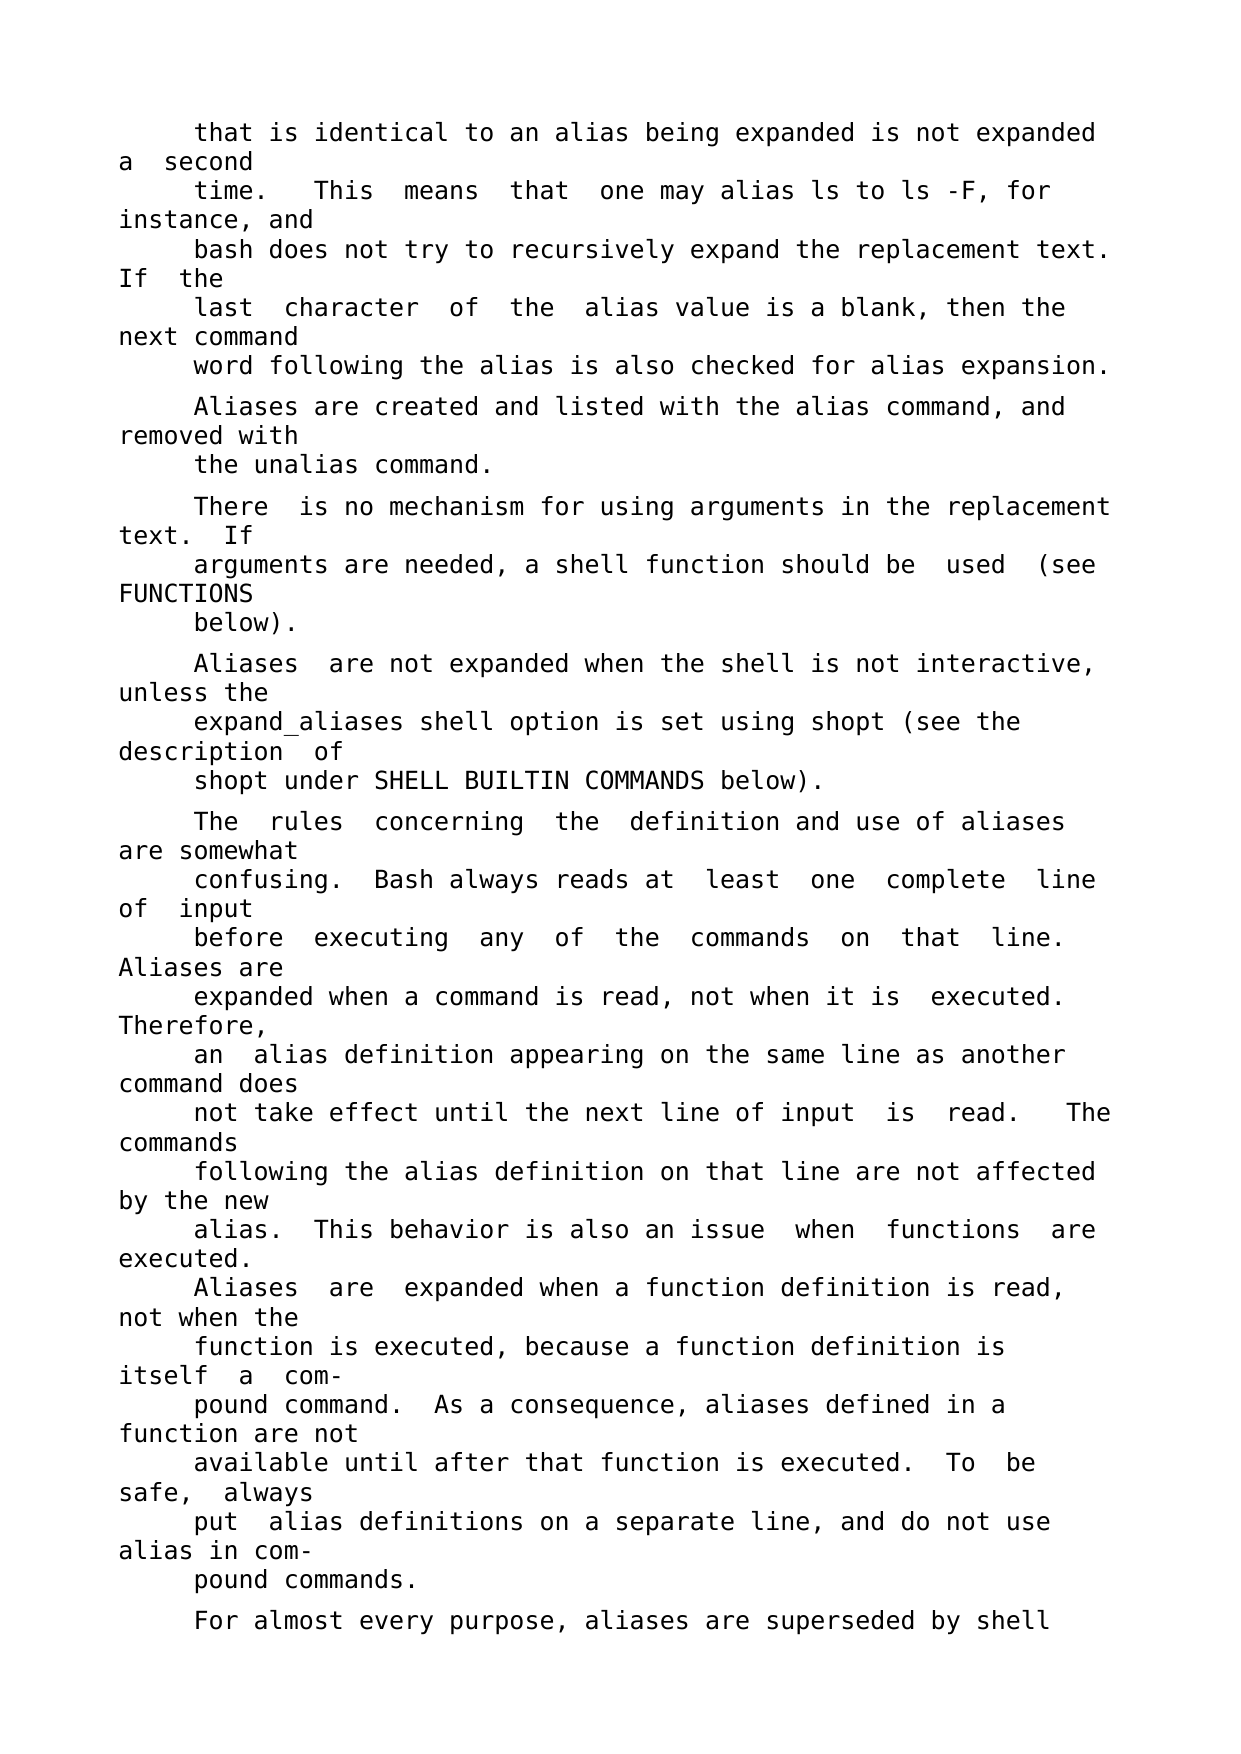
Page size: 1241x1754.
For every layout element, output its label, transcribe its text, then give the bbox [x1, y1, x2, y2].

text Aliases are created and listed with the alias command, and removed with the unalias command. [118, 392, 1122, 480]
text Aliases are not expanded when the shell is not interactive, unless the expand_aliases shell option is set using shopt (see the description of shopt under SHELL BUILTIN COMMANDS below). [118, 649, 1122, 795]
text that is identical to an alias being expanded is not expanded a second time. This means that one may alias ls to ls -F, for instance, and bash does not try to recursively expand the replacement text. If the last character of the alias value is a blank, then the next command word following the alias is also checked for alias expansion. [118, 118, 1122, 381]
text For almost every purpose, aliases are superseded by shell [118, 1606, 1122, 1635]
text There is no mechanism for using arguments in the replacement text. If arguments are needed, a shell function should be used (see FUNCTIONS below). [118, 492, 1122, 637]
text The rules concerning the definition and use of aliases are somewhat confusing. Bash always reads at least one complete line of input before executing any of the commands on that line. Aliases are expanded when a command is read, not when it is executed. Therefore, an alias definition appearing on the same line as another command does not take effect until the next line of input is read. The commands following the alias definition on that line are not affected by the new alias. This behavior is also an issue when functions are executed. Aliases are expanded when a function definition is read, not when the function is executed, because a function definition is itself a com- pound command. As a consequence, aliases defined in a function are not available until after that function is executed. To be safe, always put alias definitions on a separate line, and do not use alias in com- pound commands. [118, 807, 1122, 1594]
